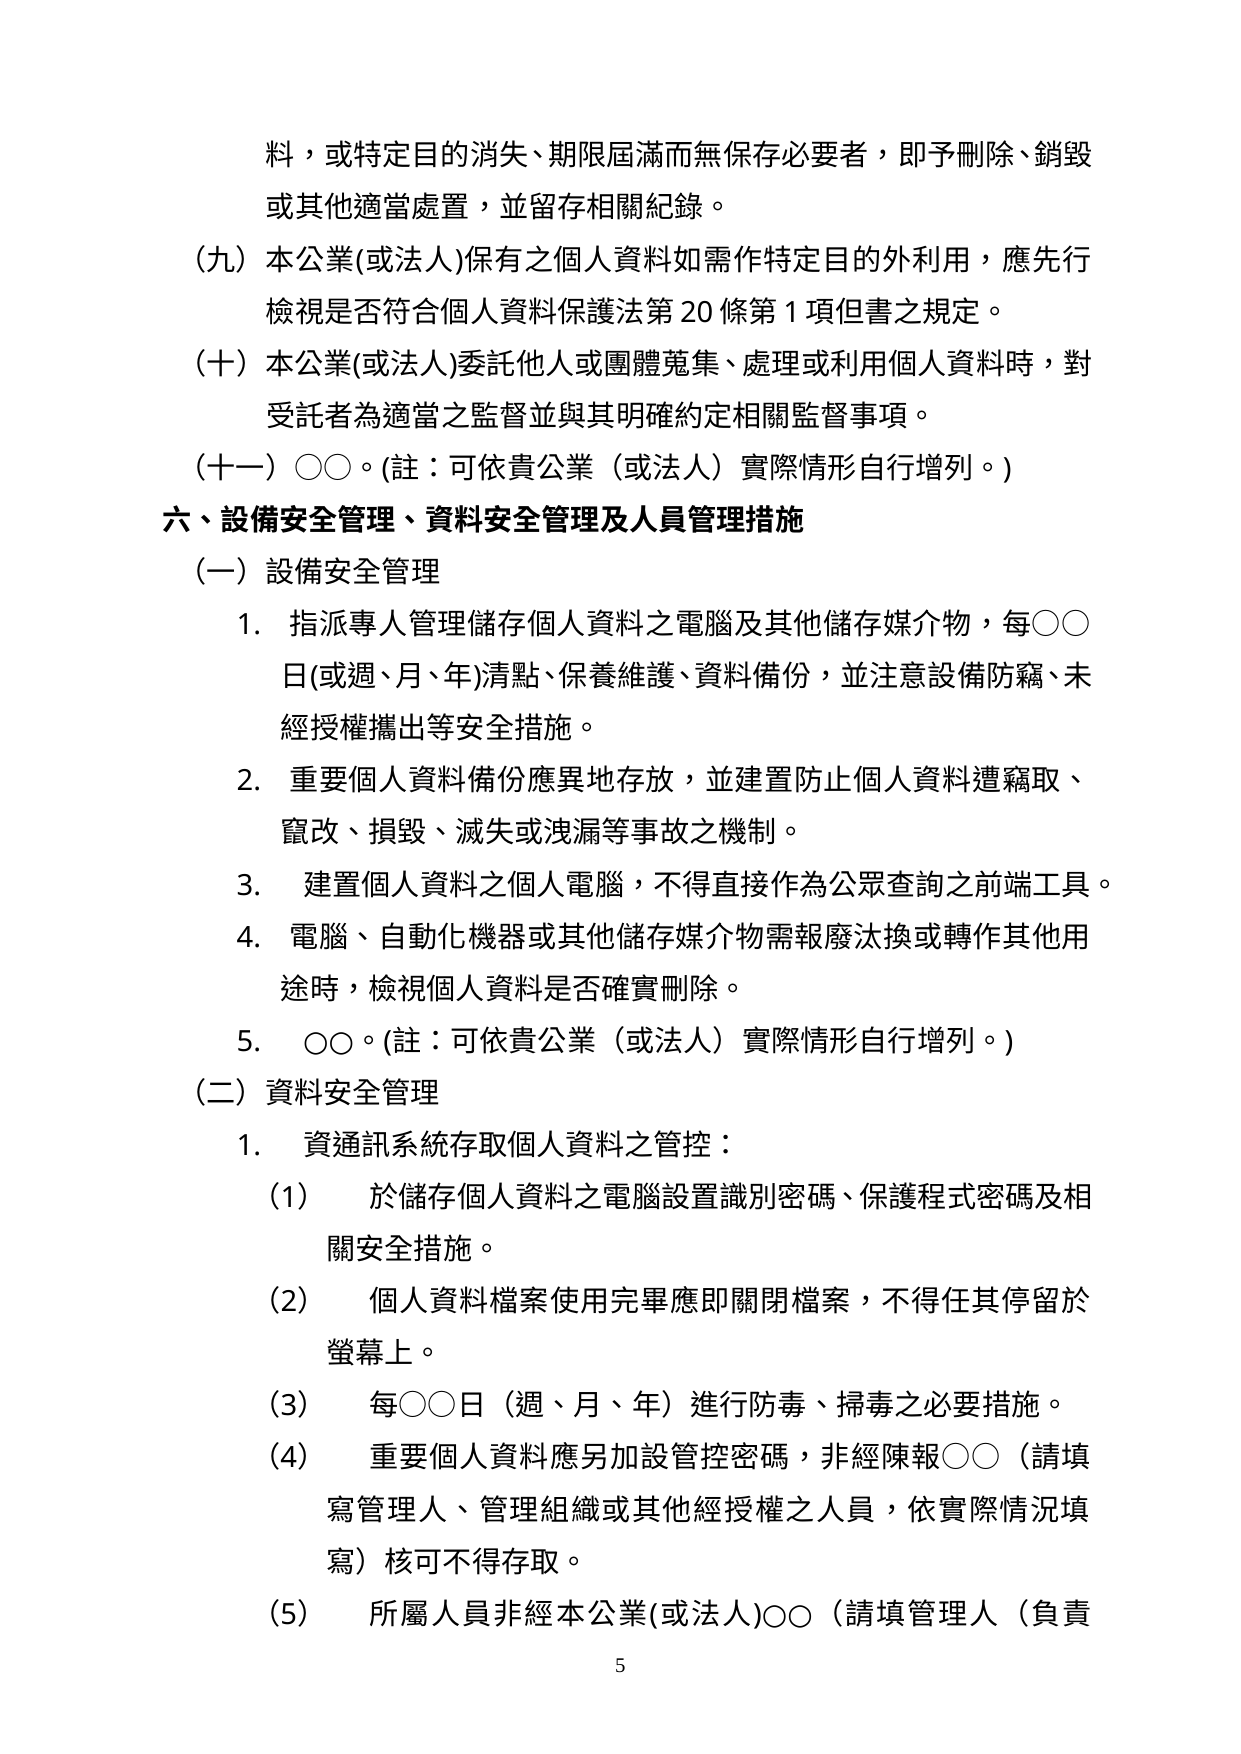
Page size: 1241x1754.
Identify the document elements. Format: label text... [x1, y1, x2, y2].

text （一）設備安全管理 [177, 541, 1092, 593]
list 每○○日（週、月、年）進行防毒、掃毒之必要措施。 [251, 1374, 1092, 1426]
list 所屬人員非經本公業(或法人)○○（請填管理人（負責 [251, 1582, 1092, 1634]
text 料，或特定目的消失、期限屆滿而無保存必要者，即予刪除、銷毀或其他適當處置，並留存相關紀錄。 [177, 124, 1092, 228]
list 指派專人管理儲存個人資料之電腦及其他儲存媒介物，每○○日(或週、月、年)清點、保養維護、資料備份，並注意設備防竊、未經授權攜出等安全措施。 [236, 593, 1092, 749]
subtitle （二）資料安全管理 [148, 1062, 1092, 1114]
list 個人資料檔案使用完畢應即關閉檔案，不得任其停留於螢幕上。 [251, 1270, 1092, 1374]
text （十）本公業(或法人)委託他人或團體蒐集、處理或利用個人資料時，對受託者為適當之監督並與其明確約定相關監督事項。 [177, 332, 1092, 437]
text 六、設備安全管理、資料安全管理及人員管理措施 [148, 489, 1092, 541]
text （九） 本公業(或法人)保有之個人資料如需作特定目的外利用，應先行檢視是否符合個人資料保護法第20條第1項但書之規定。 [177, 228, 1092, 332]
list 於儲存個人資料之電腦設置識別密碼、保護程式密碼及相關安全措施。 [251, 1166, 1092, 1270]
list 重要個人資料備份應異地存放，並建置防止個人資料遭竊取、竄改、損毀、滅失或洩漏等事故之機制。 [236, 749, 1092, 853]
list 資通訊系統存取個人資料之管控： [236, 1114, 1092, 1166]
text （十一）○○。(註：可依貴公業（或法人）實際情形自行增列。) [148, 437, 1092, 489]
list 建置個人資料之個人電腦，不得直接作為公眾查詢之前端工具。 [236, 853, 1092, 905]
list 電腦、自動化機器或其他儲存媒介物需報廢汰換或轉作其他用途時，檢視個人資料是否確實刪除。 [236, 905, 1092, 1009]
list 重要個人資料應另加設管控密碼，非經陳報○○（請填寫管理人、管理組織或其他經授權之人員，依實際情況填寫）核可不得存取。 [251, 1426, 1092, 1582]
list ○○。(註：可依貴公業（或法人）實際情形自行增列。) [236, 1009, 1092, 1062]
